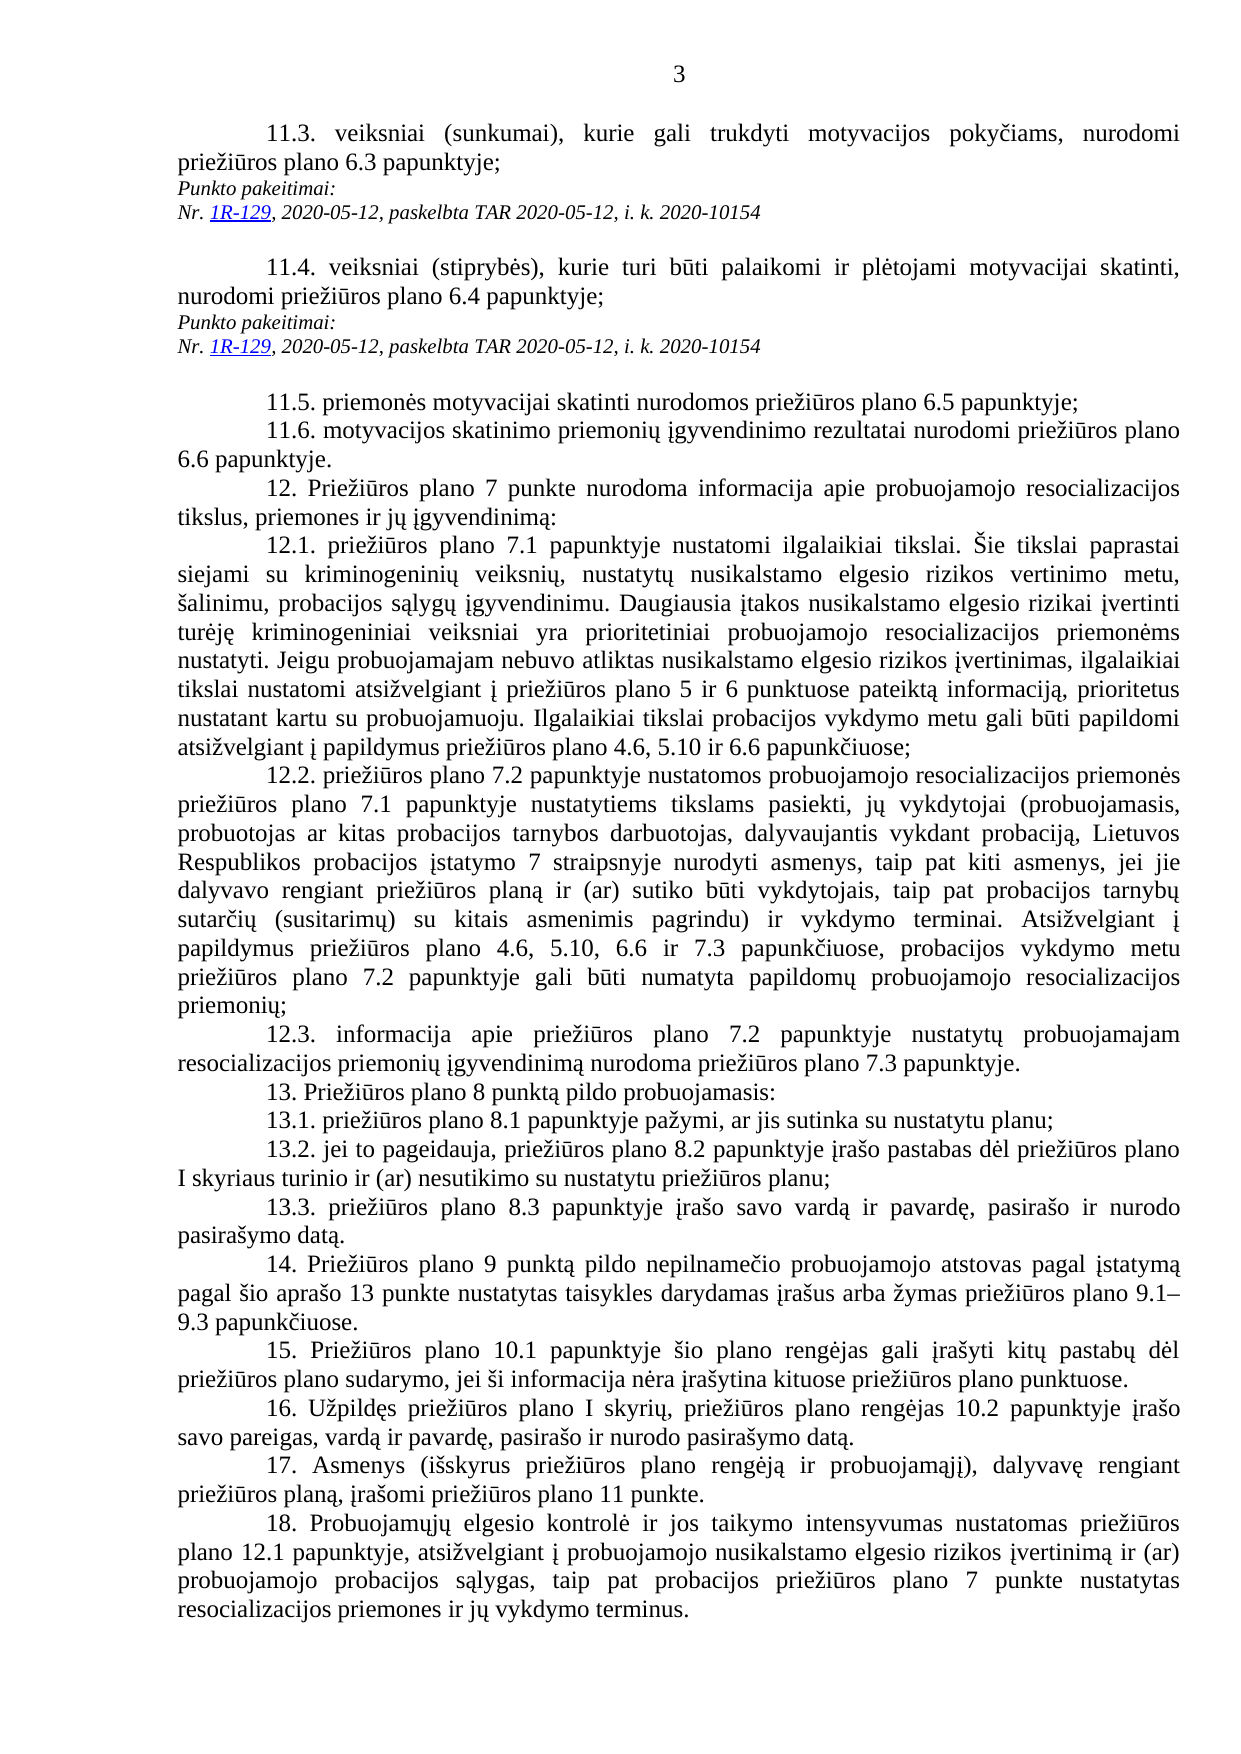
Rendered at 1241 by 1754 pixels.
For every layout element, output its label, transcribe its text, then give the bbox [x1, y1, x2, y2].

text 14. Priežiūros plano 9 punktą pildo nepilnamečio probuojamojo atstovas pagal įstatymą pagal šio aprašo 13 punkte nustatytas taisykles darydamas įrašus arba žymas priežiūros plano 9.1–9.3 papunkčiuose. [177, 1249, 1181, 1336]
text 13.2. jei to pageidauja, priežiūros plano 8.2 papunktyje įrašo pastabas dėl priežiūros plano I skyriaus turinio ir (ar) nesutikimo su nustatytu priežiūros planu; [177, 1134, 1181, 1192]
text 13.1. priežiūros plano 8.1 papunktyje pažymi, ar jis sutinka su nustatytu planu; [177, 1106, 1181, 1134]
text 12.3. informacija apie priežiūros plano 7.2 papunktyje nustatytų probuojamajam resocializacijos priemonių įgyvendinimą nurodoma priežiūros plano 7.3 papunktyje. [177, 1019, 1181, 1077]
text Nr. 1R-129, 2020-05-12, paskelbta TAR 2020-05-12, i. k. 2020-10154 [177, 334, 1181, 358]
text 12.2. priežiūros plano 7.2 papunktyje nustatomos probuojamojo resocializacijos priemonės priežiūros plano 7.1 papunktyje nustatytiems tikslams pasiekti, jų vykdytojai (probuojamasis, probuotojas ar kitas probacijos tarnybos darbuotojas, dalyvaujantis vykdant probaciją, Lietuvos Respublikos probacijos įstatymo 7 straipsnyje nurodyti asmenys, taip pat kiti asmenys, jei jie dalyvavo rengiant priežiūros planą ir (ar) sutiko būti vykdytojais, taip pat probacijos tarnybų sutarčių (susitarimų) su kitais asmenimis pagrindu) ir vykdymo terminai. Atsižvelgiant į papildymus priežiūros plano 4.6, 5.10, 6.6 ir 7.3 papunkčiuose, probacijos vykdymo metu priežiūros plano 7.2 papunktyje gali būti numatyta papildomų probuojamojo resocializacijos priemonių; [177, 761, 1181, 1019]
text 12. Priežiūros plano 7 punkte nurodoma informacija apie probuojamojo resocializacijos tikslus, priemones ir jų įgyvendinimą: [177, 473, 1181, 531]
text 11.4. veiksniai (stiprybės), kurie turi būti palaikomi ir plėtojami motyvacijai skatinti, nurodomi priežiūros plano 6.4 papunktyje; [177, 252, 1181, 310]
text 13.3. priežiūros plano 8.3 papunktyje įrašo savo vardą ir pavardę, pasirašo ir nurodo pasirašymo datą. [177, 1192, 1181, 1249]
text Punkto pakeitimai: [177, 176, 1181, 200]
text 18. Probuojamųjų elgesio kontrolė ir jos taikymo intensyvumas nustatomas priežiūros plano 12.1 papunktyje, atsižvelgiant į probuojamojo nusikalstamo elgesio rizikos įvertinimą ir (ar) probuojamojo probacijos sąlygas, taip pat probacijos priežiūros plano 7 punkte nustatytas resocializacijos priemones ir jų vykdymo terminus. [177, 1508, 1181, 1623]
text 11.5. priemonės motyvacijai skatinti nurodomos priežiūros plano 6.5 papunktyje; [177, 387, 1181, 416]
text 12.1. priežiūros plano 7.1 papunktyje nustatomi ilgalaikiai tikslai. Šie tikslai paprastai siejami su kriminogeninių veiksnių, nustatytų nusikalstamo elgesio rizikos vertinimo metu, šalinimu, probacijos sąlygų įgyvendinimu. Daugiausia įtakos nusikalstamo elgesio rizikai įvertinti turėję kriminogeniniai veiksniai yra prioritetiniai probuojamojo resocializacijos priemonėms nustatyti. Jeigu probuojamajam nebuvo atliktas nusikalstamo elgesio rizikos įvertinimas, ilgalaikiai tikslai nustatomi atsižvelgiant į priežiūros plano 5 ir 6 punktuose pateiktą informaciją, prioritetus nustatant kartu su probuojamuoju. Ilgalaikiai tikslai probacijos vykdymo metu gali būti papildomi atsižvelgiant į papildymus priežiūros plano 4.6, 5.10 ir 6.6 papunkčiuose; [177, 531, 1181, 761]
text 11.3. veiksniai (sunkumai), kurie gali trukdyti motyvacijos pokyčiams, nurodomi priežiūros plano 6.3 papunktyje; [177, 118, 1181, 176]
text Nr. 1R-129, 2020-05-12, paskelbta TAR 2020-05-12, i. k. 2020-10154 [177, 200, 1181, 224]
text Punkto pakeitimai: [177, 310, 1181, 334]
text 17. Asmenys (išskyrus priežiūros plano rengėją ir probuojamąjį), dalyvavę rengiant priežiūros planą, įrašomi priežiūros plano 11 punkte. [177, 1451, 1181, 1508]
text 16. Užpildęs priežiūros plano I skyrių, priežiūros plano rengėjas 10.2 papunktyje įrašo savo pareigas, vardą ir pavardę, pasirašo ir nurodo pasirašymo datą. [177, 1393, 1181, 1451]
text 15. Priežiūros plano 10.1 papunktyje šio plano rengėjas gali įrašyti kitų pastabų dėl priežiūros plano sudarymo, jei ši informacija nėra įrašytina kituose priežiūros plano punktuose. [177, 1336, 1181, 1393]
text 13. Priežiūros plano 8 punktą pildo probuojamasis: [177, 1077, 1181, 1106]
text 11.6. motyvacijos skatinimo priemonių įgyvendinimo rezultatai nurodomi priežiūros plano 6.6 papunktyje. [177, 416, 1181, 473]
